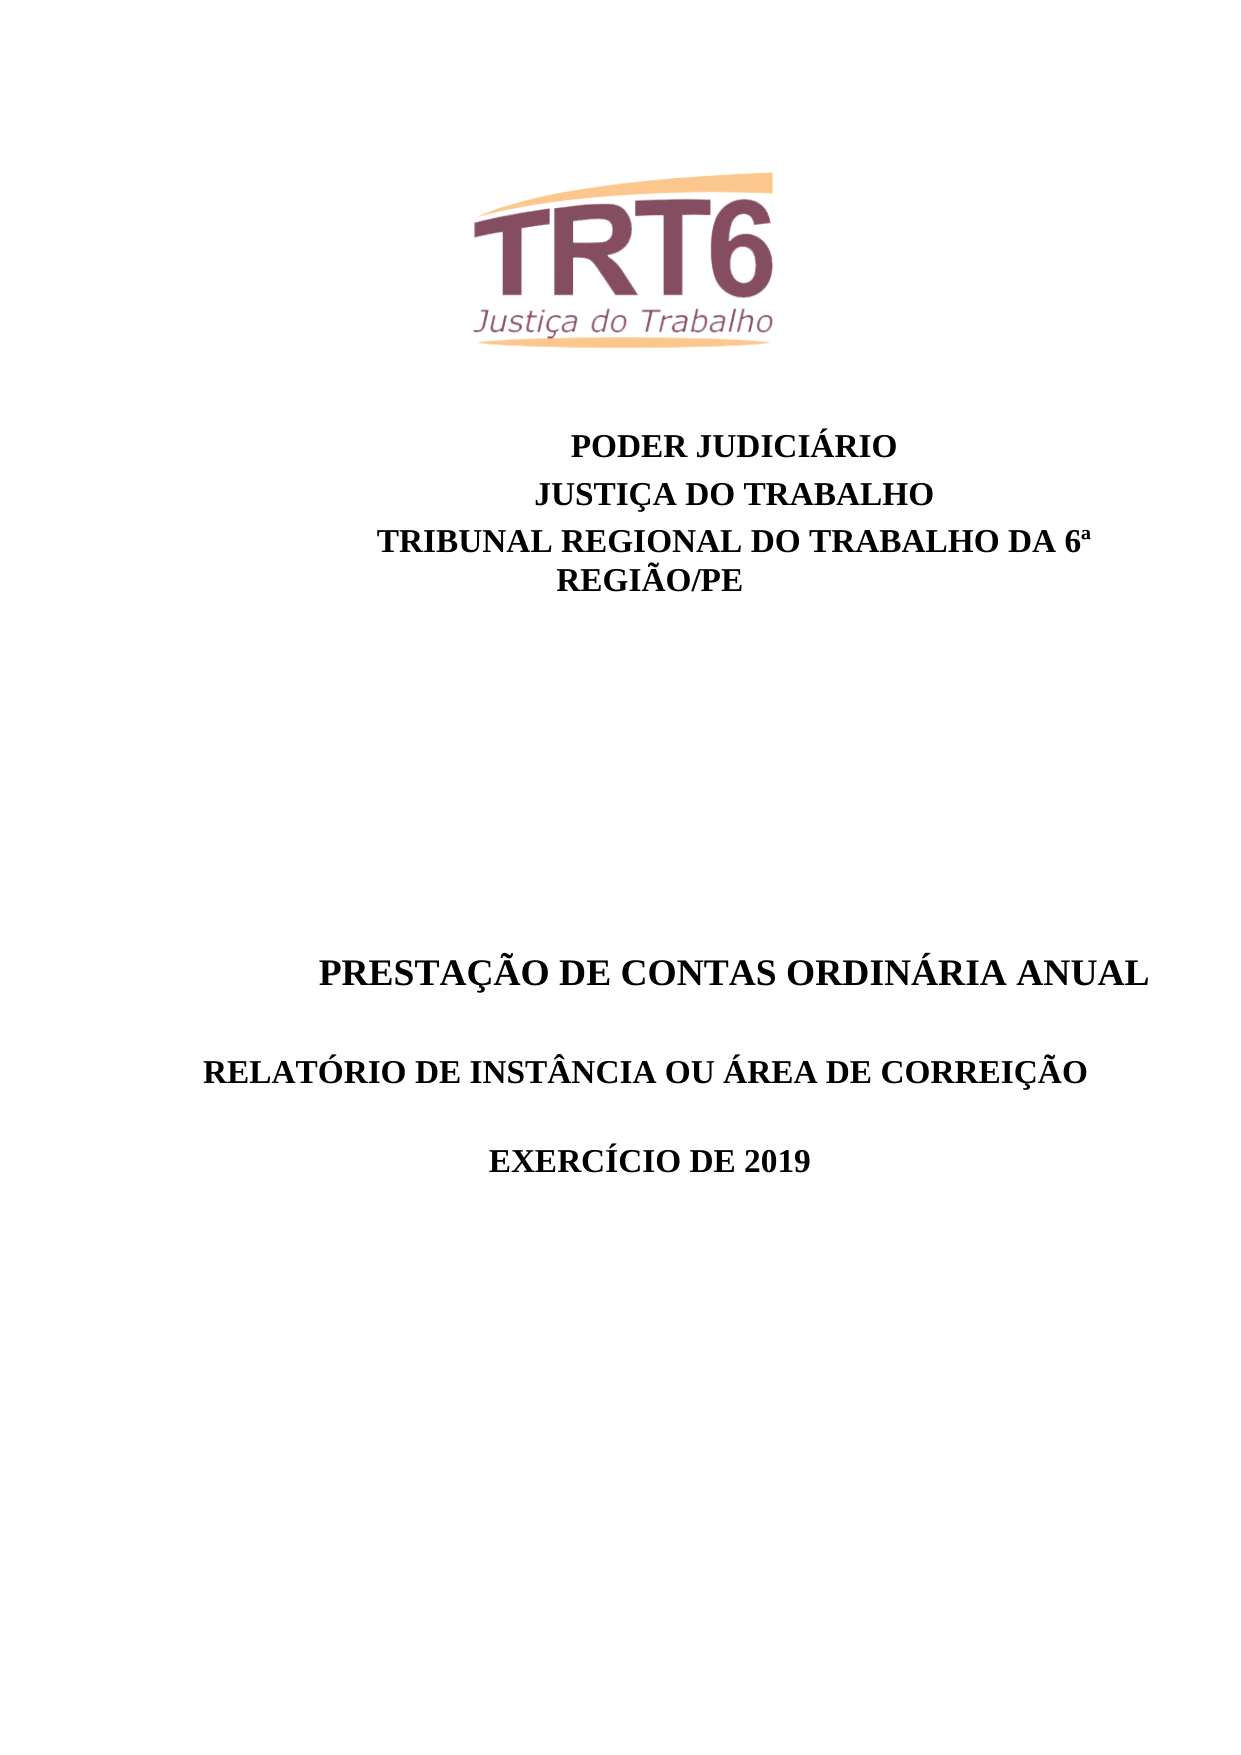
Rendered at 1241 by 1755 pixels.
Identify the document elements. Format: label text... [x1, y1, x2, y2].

text PODER JUDICIÁRIO [148, 426, 1152, 464]
text TRIBUNAL REGIONAL DO TRABALHO DA 6ª REGIÃO/PE [148, 522, 1152, 598]
text PRESTAÇÃO DE CONTAS ORDINÁRIA ANUAL [148, 950, 1152, 993]
text EXERCÍCIO DE 2019 [148, 1141, 1152, 1180]
text RELATÓRIO DE INSTÂNCIA OU ÁREA DE CORREIÇÃO [148, 1052, 1152, 1091]
picture [455, 147, 798, 365]
text JUSTIÇA DO TRABALHO [148, 474, 1152, 512]
